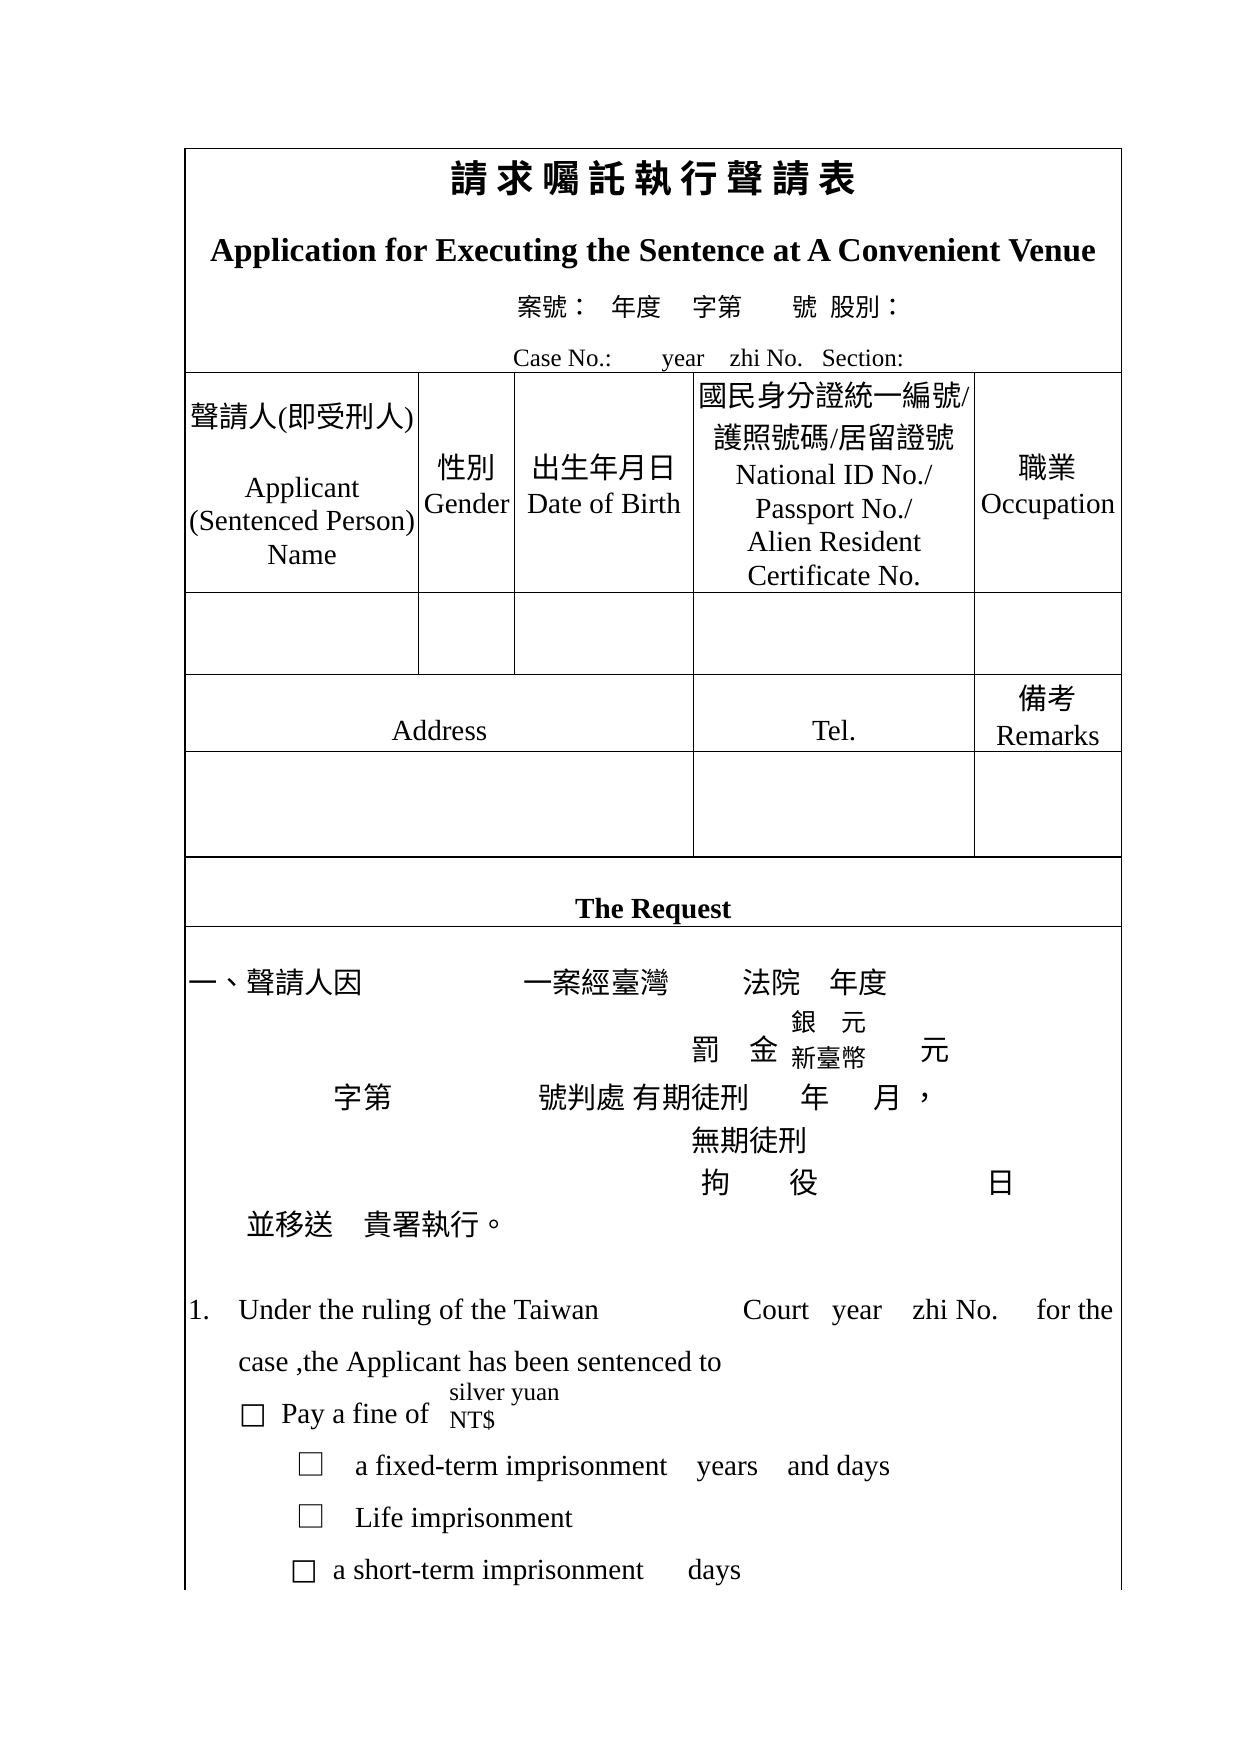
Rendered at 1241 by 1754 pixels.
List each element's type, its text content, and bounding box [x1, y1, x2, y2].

table_cell 聲請人(即受刑人) Applicant (Sentenced Person) Name [186, 373, 418, 592]
table_cell [419, 593, 514, 674]
table_cell [186, 752, 693, 856]
table_cell 職業 Occupation [975, 373, 1121, 592]
table_cell Tel. [694, 675, 974, 751]
table_cell [694, 593, 974, 674]
table_cell 一、聲請人因 一案經臺灣 法院 年度 罰 金 銀 元新臺幣 元 字第 號判處 有期徒刑 年 月 ， 無期徒刑 拘 役 日 並移送 貴署執行。 1. Under the ruling of the Taiwan Court year zhi No. for the case ,the Applicant has been sentenced to □ Pay a fine of silver yuan NT$ □ a fixed-term imprisonment years and days □ Life imprisonment □ a short-term imprisonment days and the case has been transferred to your Office for execution. 二、聲請人因：(一) 現設籍 縣(市) 市(鄉、鎮、區) Combin 段 巷 弄 號之 樓 室。 (二) 另涉 罪為臺灣 法院 羈押於臺灣 看守所。 請囑託臺灣 地方檢察署就近代為執行。 2. The Applicant: (1) Has the current domicile at Room , F, No. , Alley , Lane , Section , , City (Township/District) County (City); (2) Has been suspicious of the crime of , and detained by the the Taiwan Court at the Taiwan Detention Center. Please notify the Prosecutors Office to enforce the execution at a convenient venue. [186, 927, 1121, 1590]
table_cell [186, 593, 418, 674]
table_cell [975, 593, 1121, 674]
table_header 請 求 囑 託 執 行 聲 請 表 Application for Executing the Sentence at A Convenient Venue 案號： 年度 字第 號 股別： Case No.: year zhi No. Section: [186, 149, 1121, 372]
table_cell 出生年月日 Date of Birth [515, 373, 693, 592]
table_cell Address [186, 675, 693, 751]
table_cell [694, 752, 974, 856]
table_cell 國民身分證統一編號/護照號碼/居留證號 National ID No./ Passport No./ Alien Resident Certificate No. [694, 373, 974, 592]
table_cell [515, 593, 693, 674]
table_cell 備考 Remarks [975, 675, 1121, 751]
table_cell The Request [186, 858, 1121, 926]
table_cell [975, 752, 1121, 856]
table_cell 性別 Gender [419, 373, 514, 592]
